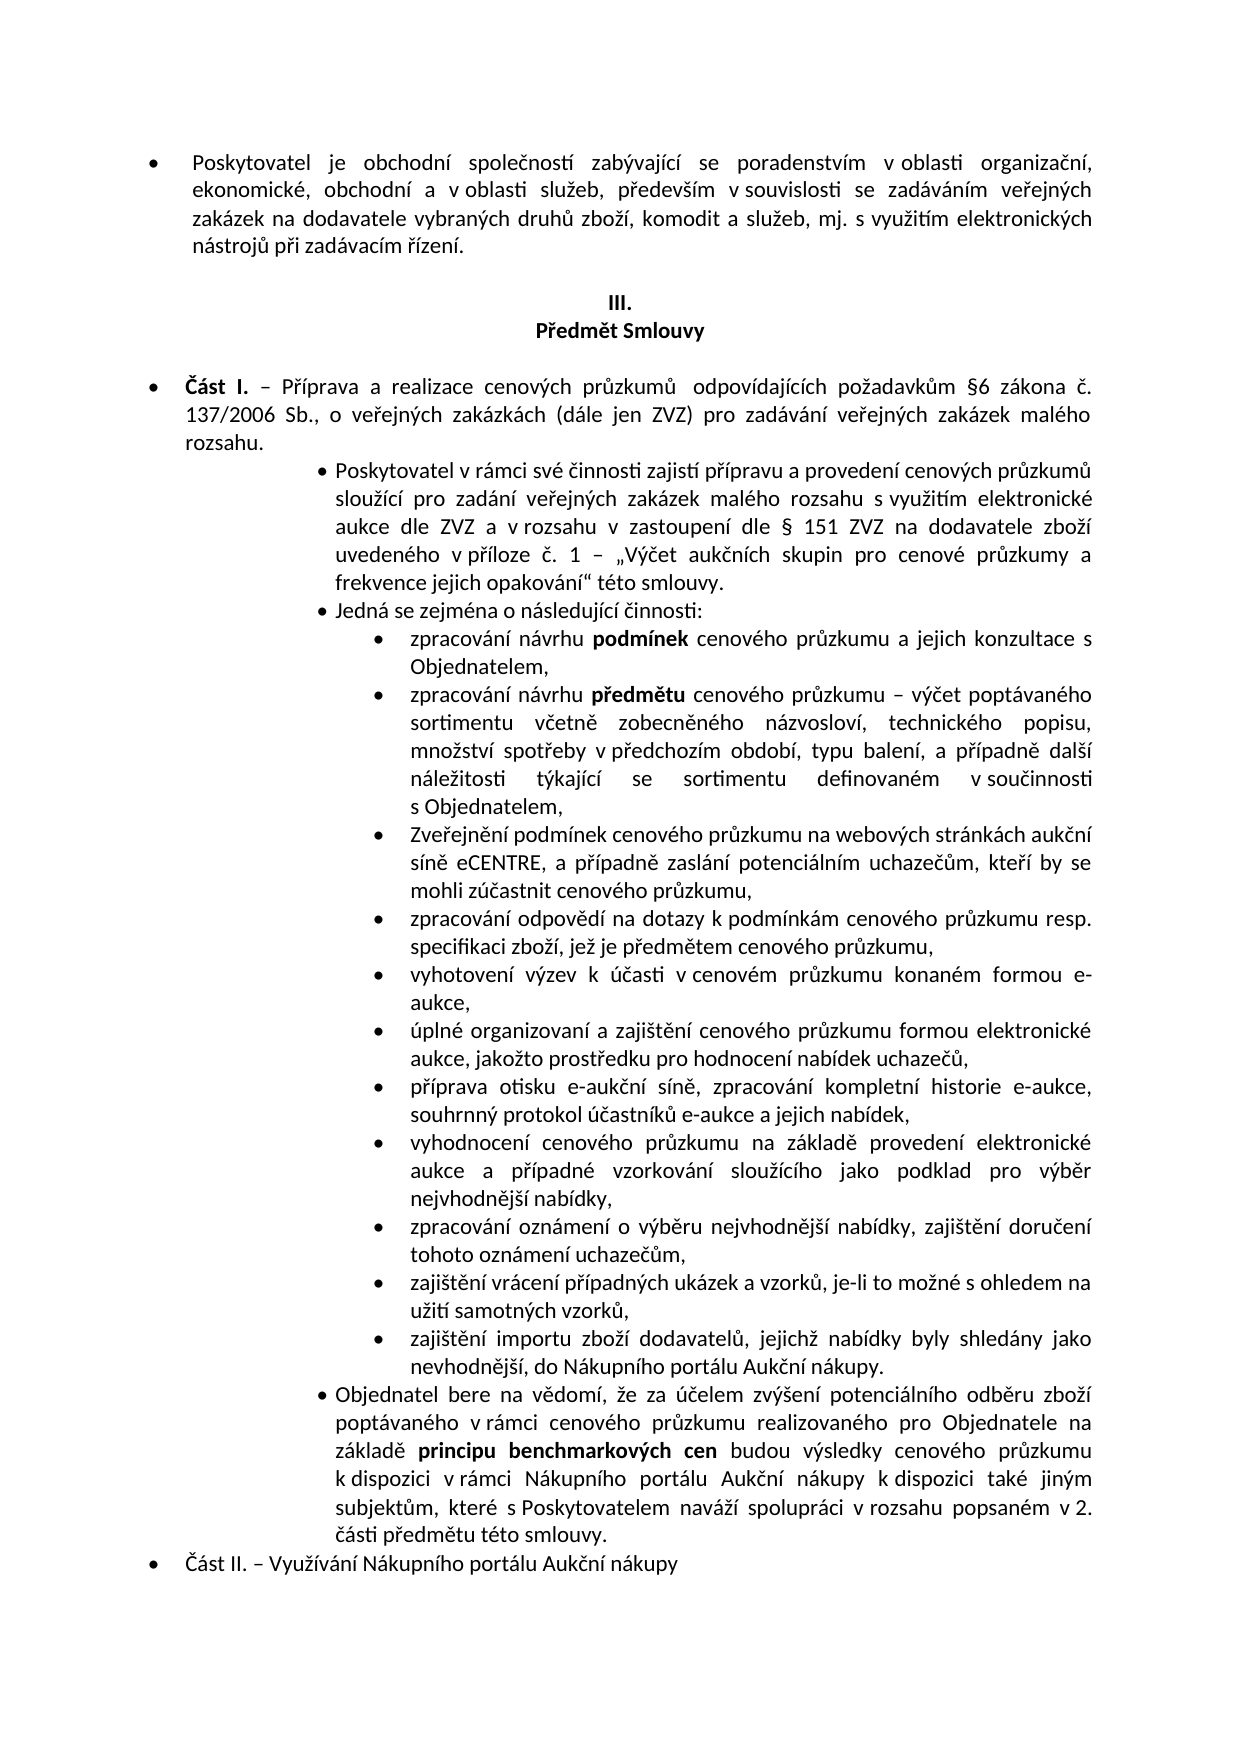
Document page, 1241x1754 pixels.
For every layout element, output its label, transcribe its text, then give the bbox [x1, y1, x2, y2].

list vyhotovení výzev k účasti v cenovém průzkumu konaném formou e-aukce, [373, 960, 1093, 1016]
list Poskytovatel v rámci své činnosti zajistí přípravu a provedení cenových průzkumů sloužící pro zadání veřejných zakázek malého rozsahu s využitím elektronické aukce dle ZVZ a v rozsahu v zastoupení dle § 151 ZVZ na dodavatele zboží uvedeného v příloze č. 1 – „Výčet aukčních skupin pro cenové průzkumy a frekvence jejich opakování“ této smlouvy. [316, 456, 1093, 596]
list zpracování odpovědí na dotazy k podmínkám cenového průzkumu resp. specifikaci zboží, jež je předmětem cenového průzkumu, [373, 904, 1093, 960]
list Objednatel bere na vědomí, že za účelem zvýšení potenciálního odběru zboží poptávaného v rámci cenového průzkumu realizovaného pro Objednatele na základě principu benchmarkových cen budou výsledky cenového průzkumu k dispozici v rámci Nákupního portálu Aukční nákupy k dispozici také jiným subjektům, které s Poskytovatelem naváží spolupráci v rozsahu popsaném v 2. části předmětu této smlouvy. [316, 1381, 1093, 1549]
list Část I. – Příprava a realizace cenových průzkumů odpovídajících požadavkům §6 zákona č. 137/2006 Sb., o veřejných zakázkách (dále jen ZVZ) pro zadávání veřejných zakázek malého rozsahu. [148, 372, 1093, 456]
text Předmět Smlouvy [148, 316, 1093, 344]
list zajištění importu zboží dodavatelů, jejichž nabídky byly shledány jako nevhodnější, do Nákupního portálu Aukční nákupy. [373, 1324, 1093, 1381]
list Poskytovatel je obchodní společností zabývající se poradenstvím v oblasti organizační, ekonomické, obchodní a v oblasti služeb, především v souvislosti se zadáváním veřejných zakázek na dodavatele vybraných druhů zboží, komodit a služeb, mj. s využitím elektronických nástrojů při zadávacím řízení. [148, 148, 1093, 260]
list Jedná se zejména o následující činnosti: [316, 596, 1093, 624]
list Zveřejnění podmínek cenového průzkumu na webových stránkách aukční síně eCENTRE, a případně zaslání potenciálním uchazečům, kteří by se mohli zúčastnit cenového průzkumu, [373, 820, 1093, 904]
list vyhodnocení cenového průzkumu na základě provedení elektronické aukce a případné vzorkování sloužícího jako podklad pro výběr nejvhodnější nabídky, [373, 1128, 1093, 1212]
list Část II. – Využívání Nákupního portálu Aukční nákupy [148, 1549, 1093, 1577]
list příprava otisku e-aukční síně, zpracování kompletní historie e-aukce, souhrnný protokol účastníků e-aukce a jejich nabídek, [373, 1072, 1093, 1128]
list zpracování návrhu podmínek cenového průzkumu a jejich konzultace s Objednatelem, [373, 624, 1093, 680]
list úplné organizovaní a zajištění cenového průzkumu formou elektronické aukce, jakožto prostředku pro hodnocení nabídek uchazečů, [373, 1016, 1093, 1072]
list zpracování oznámení o výběru nejvhodnější nabídky, zajištění doručení tohoto oznámení uchazečům, [373, 1212, 1093, 1268]
list zajištění vrácení případných ukázek a vzorků, je-li to možné s ohledem na užití samotných vzorků, [373, 1268, 1093, 1324]
list zpracování návrhu předmětu cenového průzkumu – výčet poptávaného sortimentu včetně zobecněného názvosloví, technického popisu, množství spotřeby v předchozím období, typu balení, a případně další náležitosti týkající se sortimentu definovaném v součinnosti s Objednatelem, [373, 680, 1093, 820]
text III. [148, 288, 1093, 316]
